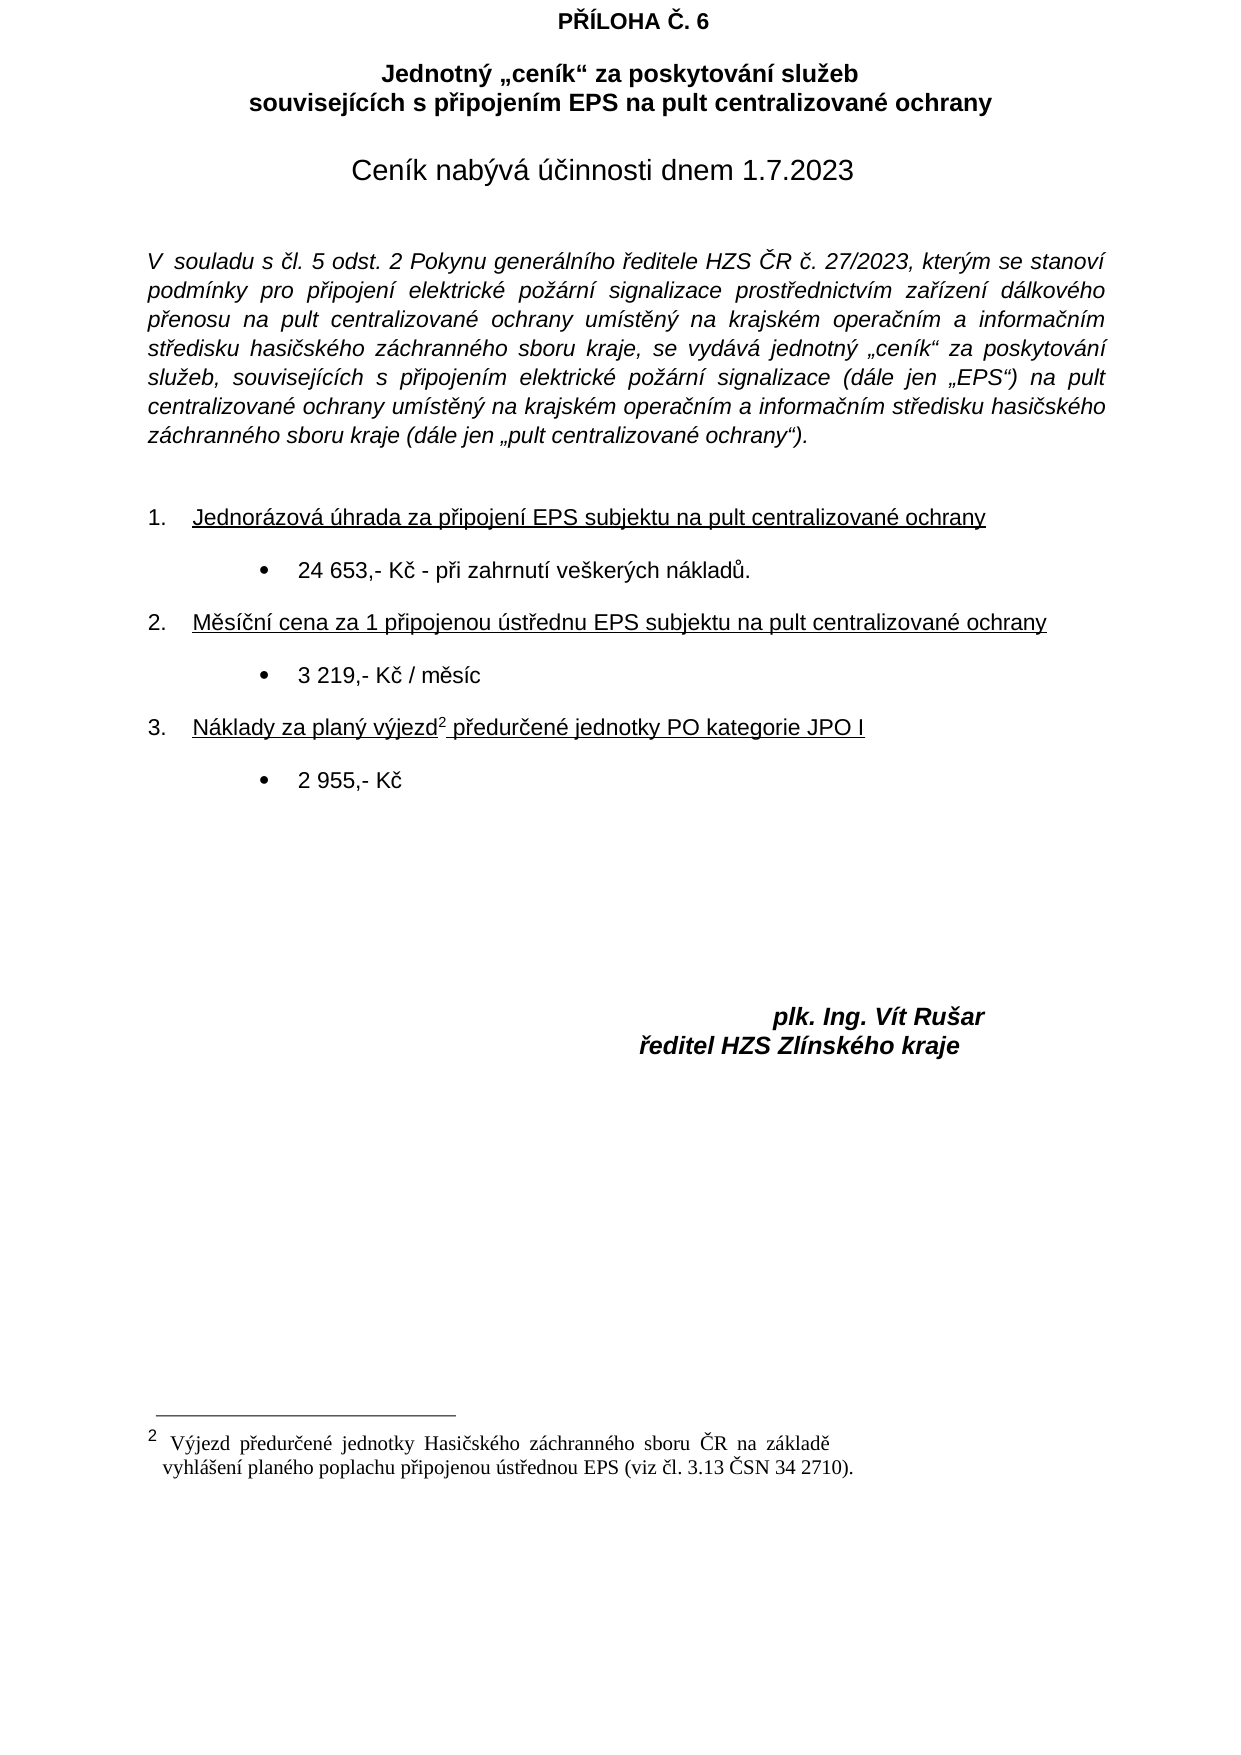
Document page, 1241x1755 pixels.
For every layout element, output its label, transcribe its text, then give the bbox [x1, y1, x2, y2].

list Jednorázová úhrada za připojení EPS subjektu na pult centralizované ochrany [148, 503, 1120, 530]
text V souladu s čl. 5 odst. 2 Pokynu generálního ředitele HZS ČR č. 27/2023, kterým se stanoví podmínky pro připojení elektrické požární signalizace prostřednictvím zařízení dálkového přenosu na pult centralizované ochrany umístěný na krajském operačním a informačním středisku hasičského záchranného sboru kraje, se vydává jednotný „ceník“ za poskytování služeb, souvisejících s připojením elektrické požární signalizace (dále jen „EPS“) na pult centralizované ochrany umístěný na krajském operačním a informačním středisku hasičského záchranného sboru kraje (dále jen „pult centralizované ochrany“). [147, 248, 1108, 448]
text plk. Ing. Vít Rušar ředitel HZS Zlínského kraje [639, 1002, 1014, 1060]
list Náklady za planý výjezd2 předurčené jednotky PO kategorie JPO I [148, 714, 1120, 741]
list 2 955,- Kč [260, 767, 1120, 793]
list 24 653,- Kč - při zahrnutí veškerých nákladů. [260, 557, 1120, 583]
list Měsíční cena za 1 připojenou ústřednu EPS subjektu na pult centralizované ochrany [148, 609, 1120, 635]
list 3 219,- Kč / měsíc [260, 662, 1120, 688]
text 2 Výjezd předurčené jednotky Hasičského záchranného sboru ČR na základě vyhlášení planého poplachu připojenou ústřednou EPS (viz čl. 3.13 ČSN 34 2710). [148, 1425, 907, 1479]
subtitle PŘÍLOHA Č. 6 [148, 8, 1120, 34]
text Ceník nabývá účinnosti dnem 1.7.2023 [112, 153, 1093, 186]
text Jednotný „ceník“ za poskytování služeb souvisejících s připojením EPS na pult centralizované ochrany [248, 59, 1014, 117]
